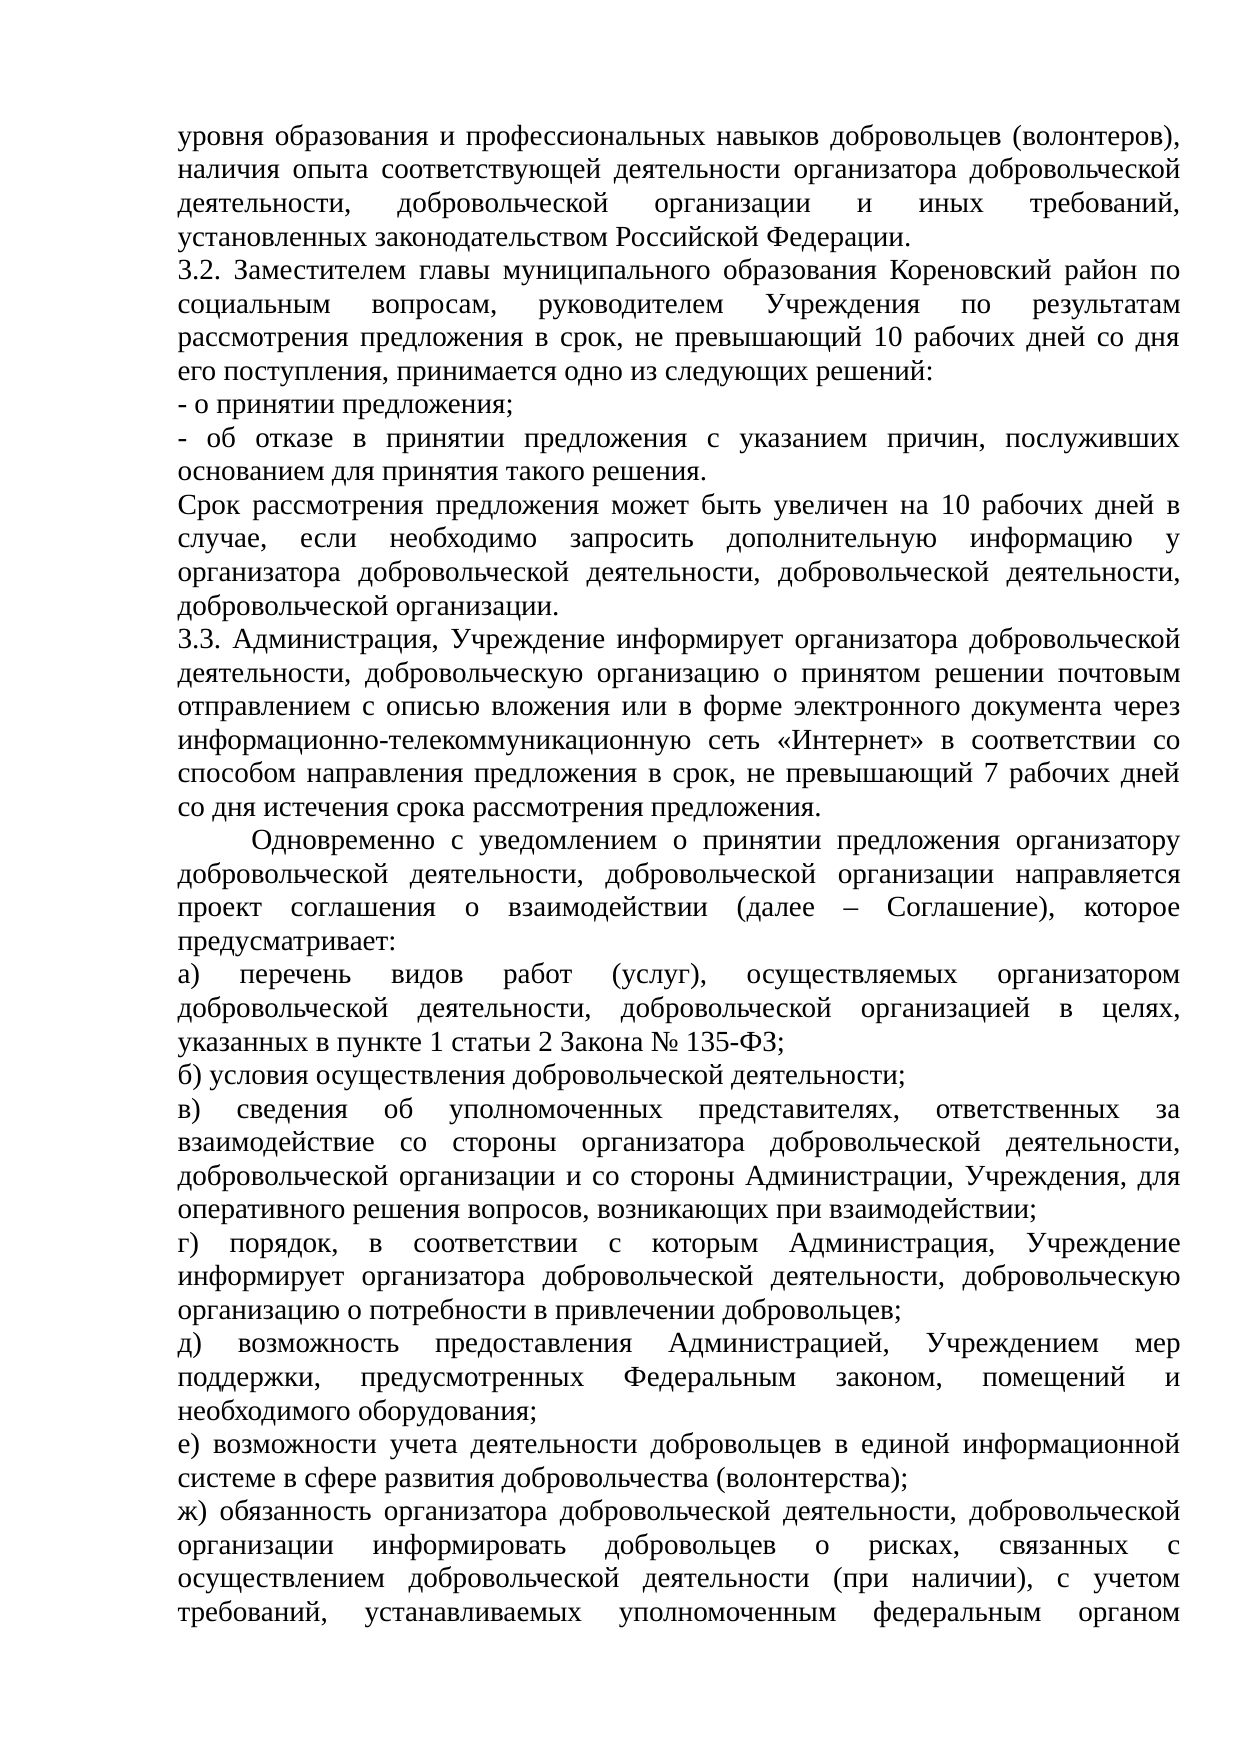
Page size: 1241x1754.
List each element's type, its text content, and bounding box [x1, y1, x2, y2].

text - об отказе в принятии предложения с указанием причин, послуживших основанием для принятия такого решения. [177, 420, 1181, 487]
text 3.3. Администрация, Учреждение информирует организатора добровольческой деятельности, добровольческую организацию о принятом решении почтовым отправлением с описью вложения или в форме электронного документа через информационно-телекоммуникационную сеть «Интернет» в соответствии со способом направления предложения в срок, не превышающий 7 рабочих дней со дня истечения срока рассмотрения предложения. [177, 621, 1181, 822]
text г) порядок, в соответствии с которым Администрация, Учреждение информирует организатора добровольческой деятельности, добровольческую организацию о потребности в привлечении добровольцев; [177, 1225, 1181, 1326]
text - о принятии предложения; [177, 386, 1181, 420]
text Одновременно с уведомлением о принятии предложения организатору добровольческой деятельности, добровольческой организации направляется проект соглашения о взаимодействии (далее – Соглашение), которое предусматривает: [177, 822, 1181, 957]
text в) сведения об уполномоченных представителях, ответственных за взаимодействие со стороны организатора добровольческой деятельности, добровольческой организации и со стороны Администрации, Учреждения, для оперативного решения вопросов, возникающих при взаимодействии; [177, 1091, 1181, 1225]
text 3.2. Заместителем главы муниципального образования Кореновский район по социальным вопросам, руководителем Учреждения по результатам рассмотрения предложения в срок, не превышающий 10 рабочих дней со дня его поступления, принимается одно из следующих решений: [177, 252, 1181, 386]
text ж) обязанность организатора добровольческой деятельности, добровольческой организации информировать добровольцев о рисках, связанных с осуществлением добровольческой деятельности (при наличии), с учетом требований, устанавливаемых уполномоченным федеральным органом [177, 1493, 1181, 1627]
text Срок рассмотрения предложения может быть увеличен на 10 рабочих дней в случае, если необходимо запросить дополнительную информацию у организатора добровольческой деятельности, добровольческой деятельности, добровольческой организации. [177, 487, 1181, 621]
text б) условия осуществления добровольческой деятельности; [177, 1057, 1181, 1091]
text а) перечень видов работ (услуг), осуществляемых организатором добровольческой деятельности, добровольческой организацией в целях, указанных в пункте 1 статьи 2 Закона № 135-ФЗ; [177, 957, 1181, 1057]
text е) возможности учета деятельности добровольцев в единой информационной системе в сфере развития добровольчества (волонтерства); [177, 1426, 1181, 1493]
text уровня образования и профессиональных навыков добровольцев (волонтеров), наличия опыта соответствующей деятельности организатора добровольческой деятельности, добровольческой организации и иных требований, установленных законодательством Российской Федерации. [177, 118, 1181, 252]
text д) возможность предоставления Администрацией, Учреждением мер поддержки, предусмотренных Федеральным законом, помещений и необходимого оборудования; [177, 1326, 1181, 1426]
